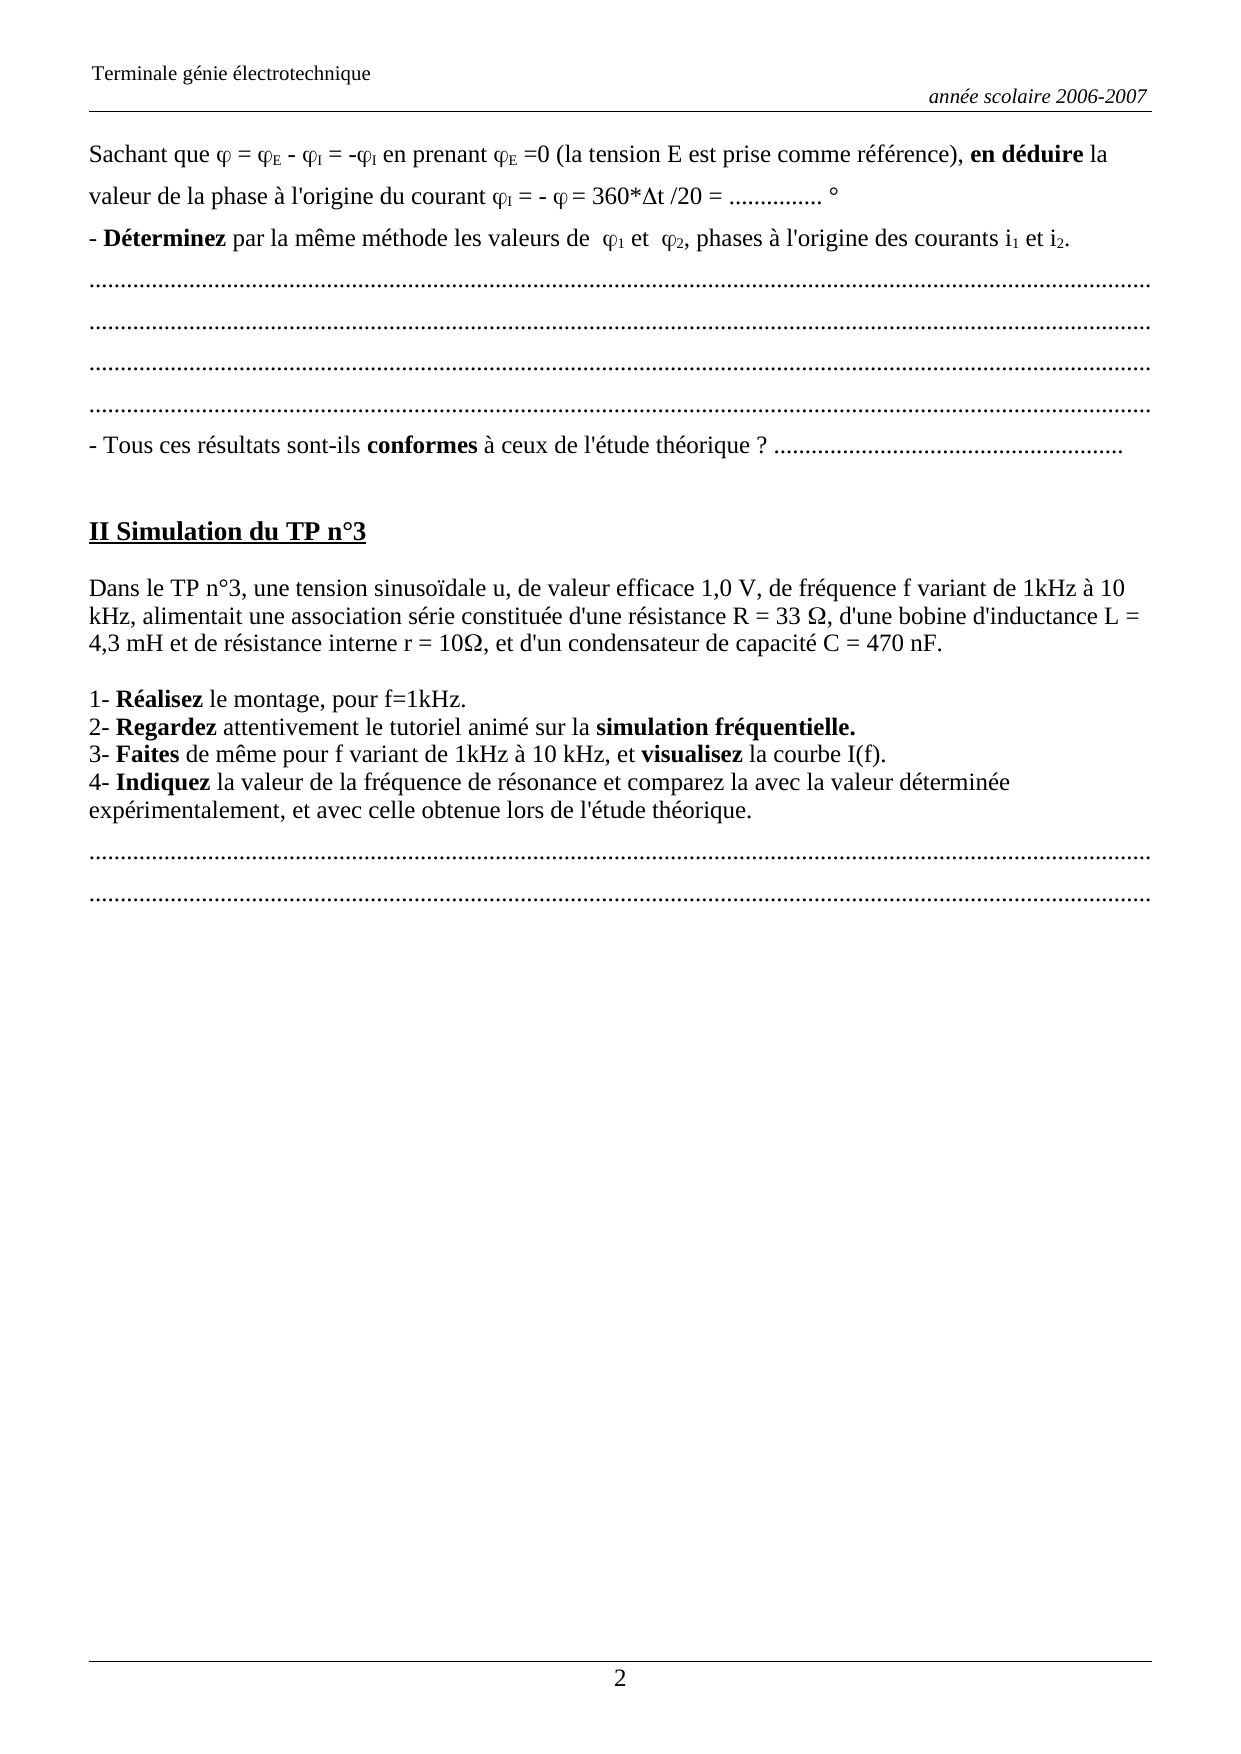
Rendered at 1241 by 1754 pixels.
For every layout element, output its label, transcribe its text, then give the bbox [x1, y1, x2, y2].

text .......................................................................................................................................................................... [88, 307, 1152, 334]
text - Tous ces résultats sont-ils conformes à ceux de l'étude théorique ? ........................................................ [88, 431, 1152, 459]
text .......................................................................................................................................................................... [88, 390, 1152, 418]
text .......................................................................................................................................................................... [88, 348, 1152, 376]
text 1- Réalisez le montage, pour f=1kHz. [88, 685, 1152, 713]
text II Simulation du TP n°3 [88, 517, 1152, 546]
text .......................................................................................................................................................................... [88, 265, 1152, 293]
text 4- Indiquez la valeur de la fréquence de résonance et comparez la avec la valeur déterminée expérimentalement, et avec celle obtenue lors de l'étude théorique. [88, 768, 1152, 823]
text - Déterminez par la même méthode les valeurs de j1 et j2, phases à l'origine des courants i1 et i2. [88, 224, 1152, 251]
text .......................................................................................................................................................................... [88, 879, 1152, 907]
text 2- Regardez attentivement le tutoriel animé sur la simulation fréquentielle. [88, 713, 1152, 740]
text Dans le TP n°3, une tension sinusoïdale u, de valeur efficace 1,0 V, de fréquence f variant de 1kHz à 10 kHz, alimentait une association série constituée d'une résistance R = 33 W, d'une bobine d'inductance L = 4,3 mH et de résistance interne r = 10W, et d'un condensateur de capacité C = 470 nF. [88, 574, 1152, 657]
text .......................................................................................................................................................................... [88, 837, 1152, 865]
text 3- Faites de même pour f variant de 1kHz à 10 kHz, et visualisez la courbe I(f). [88, 740, 1152, 768]
text Sachant que j = jE - jI = -jI en prenant jE =0 (la tension E est prise comme référence), en déduire la valeur de la phase à l'origine du courant jI = - j = 360*Dt /20 = ............... ° [88, 141, 1152, 210]
